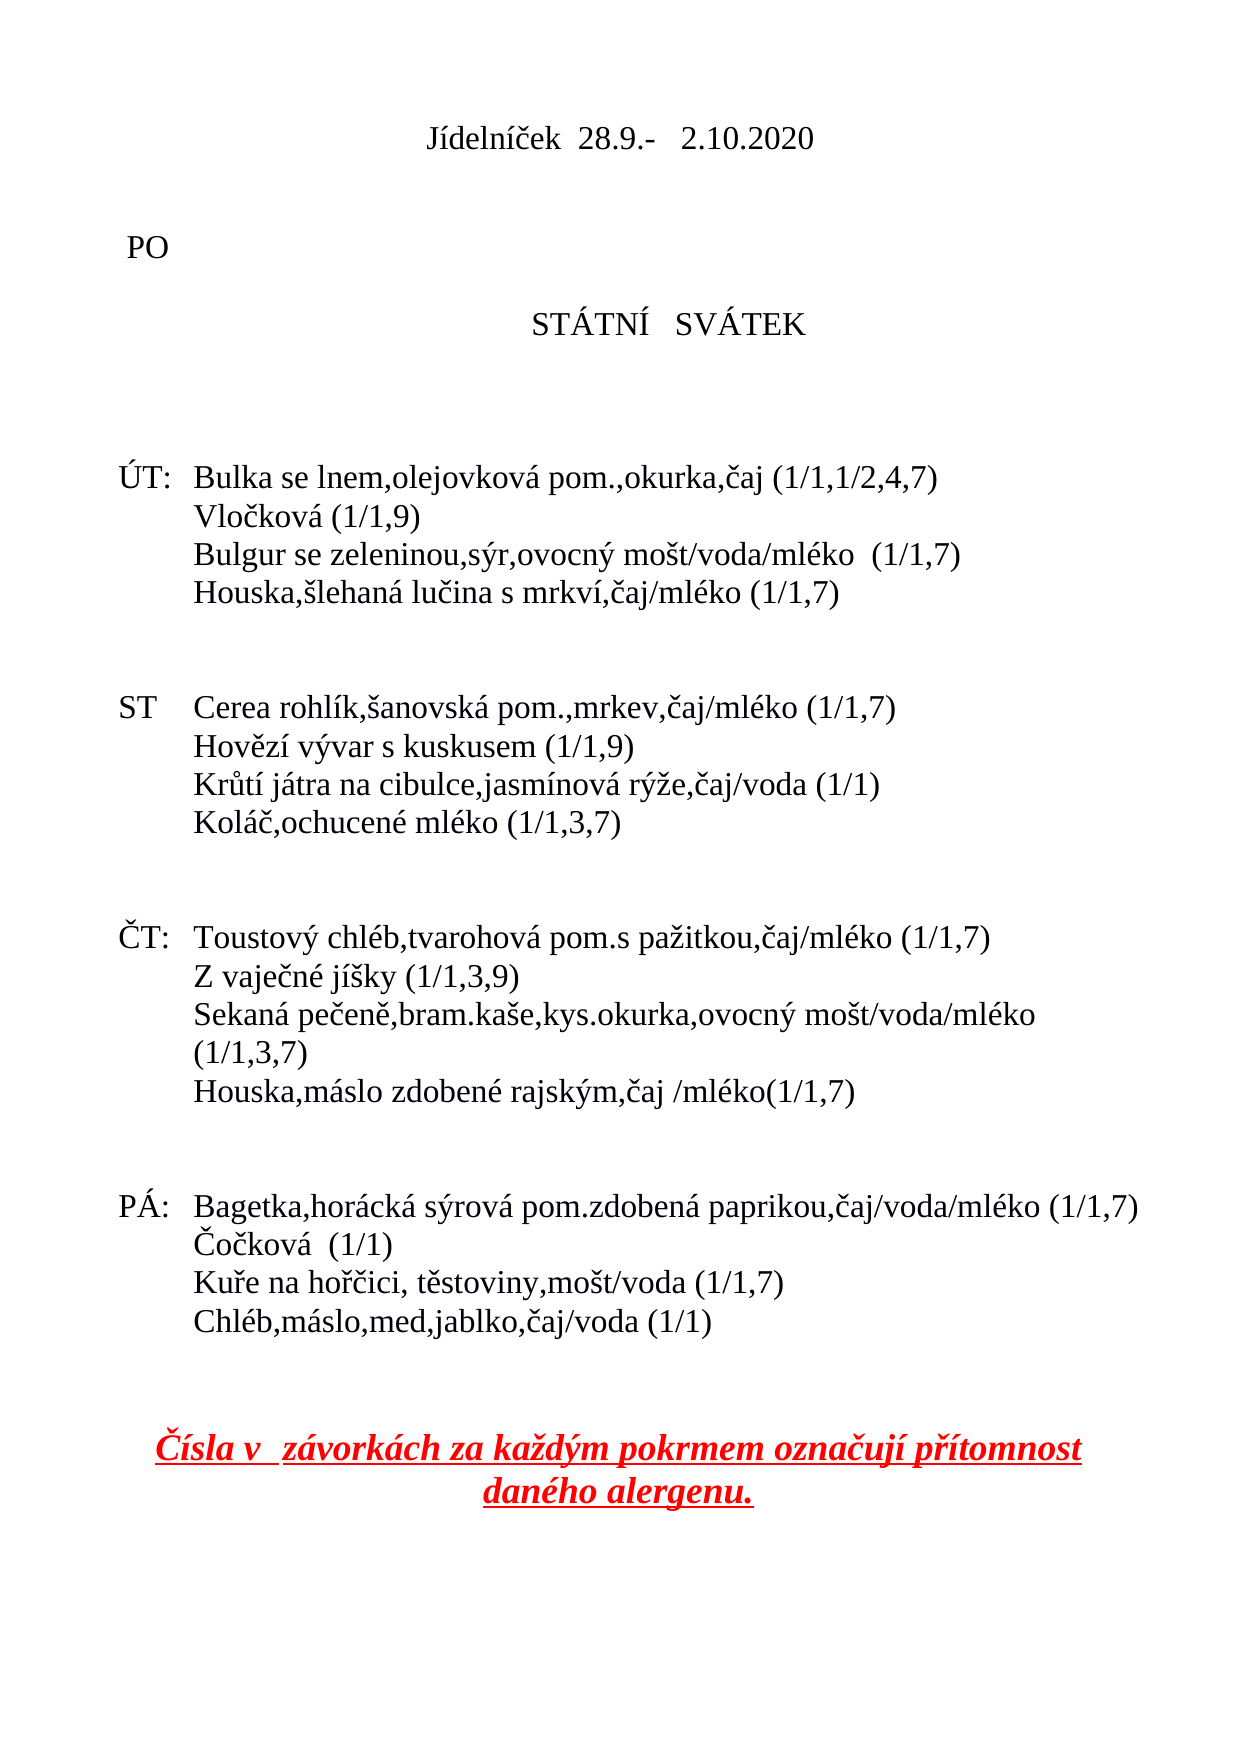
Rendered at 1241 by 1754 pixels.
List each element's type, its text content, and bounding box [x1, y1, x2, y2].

table_cell [186, 841, 1151, 917]
table_cell [111, 1224, 186, 1262]
table_cell Hovězí vývar s kuskusem (1/1,9) [186, 726, 1151, 764]
table_cell Bulka se lnem,olejovková pom.,okurka,čaj (1/1,1/2,4,7) [186, 458, 1151, 496]
table_cell Bagetka,horácká sýrová pom.zdobená paprikou,čaj/voda/mléko (1/1,7) [186, 1186, 1151, 1224]
table_cell [111, 726, 186, 764]
table_cell ÚT: [111, 458, 186, 496]
table_cell Čočková (1/1) [186, 1224, 1151, 1262]
table_cell [111, 1071, 186, 1109]
table_cell Toustový chléb,tvarohová pom.s pažitkou,čaj/mléko (1/1,7) [186, 918, 1151, 956]
table_cell [111, 534, 186, 572]
table_cell [111, 1109, 186, 1186]
table_cell [111, 611, 186, 687]
table_cell [111, 803, 186, 841]
table_cell STÁTNÍ SVÁTEK [186, 304, 1151, 342]
table_cell ČT: [111, 918, 186, 956]
table_cell [186, 381, 1151, 457]
table_cell [186, 1109, 1151, 1186]
table_header PO [111, 228, 186, 381]
table_cell [186, 266, 1151, 304]
table_cell Bulgur se zeleninou,sýr,ovocný mošt/voda/mléko (1/1,7) [186, 534, 1151, 572]
table_cell [111, 764, 186, 802]
table_cell Krůtí játra na cibulce,jasmínová rýže,čaj/voda (1/1) [186, 764, 1151, 802]
table_cell [111, 1263, 186, 1301]
table_cell [111, 573, 186, 611]
table_cell [186, 611, 1151, 687]
table_cell Vločková (1/1,9) [186, 496, 1151, 534]
table_header [186, 228, 1151, 266]
table_cell Z vaječné jíšky (1/1,3,9) [186, 956, 1151, 994]
text Čísla v závorkách za každým pokrmem označují přítomnost daného alergenu. [118, 1425, 1122, 1512]
table_cell Houska,máslo zdobené rajským,čaj /mléko(1/1,7) [186, 1071, 1151, 1109]
table_cell Kuře na hořčici, těstoviny,mošt/voda (1/1,7) [186, 1263, 1151, 1301]
text Jídelníček 28.9.- 2.10.2020 [118, 118, 1122, 156]
table_cell Sekaná pečeně,bram.kaše,kys.okurka,ovocný mošt/voda/mléko (1/1,3,7) [186, 994, 1151, 1071]
table_cell Koláč,ochucené mléko (1/1,3,7) [186, 803, 1151, 841]
table_cell Houska,šlehaná lučina s mrkví,čaj/mléko (1/1,7) [186, 573, 1151, 611]
table_cell [111, 994, 186, 1071]
table_cell [186, 343, 1151, 381]
table_cell Chléb,máslo,med,jablko,čaj/voda (1/1) [186, 1301, 1151, 1339]
table_cell [111, 381, 186, 457]
table_cell [111, 841, 186, 917]
table_cell ST [111, 688, 186, 726]
table_cell [111, 496, 186, 534]
table_cell [111, 1301, 186, 1339]
table_cell Cerea rohlík,šanovská pom.,mrkev,čaj/mléko (1/1,7) [186, 688, 1151, 726]
table_cell PÁ: [111, 1186, 186, 1224]
table_cell [111, 956, 186, 994]
